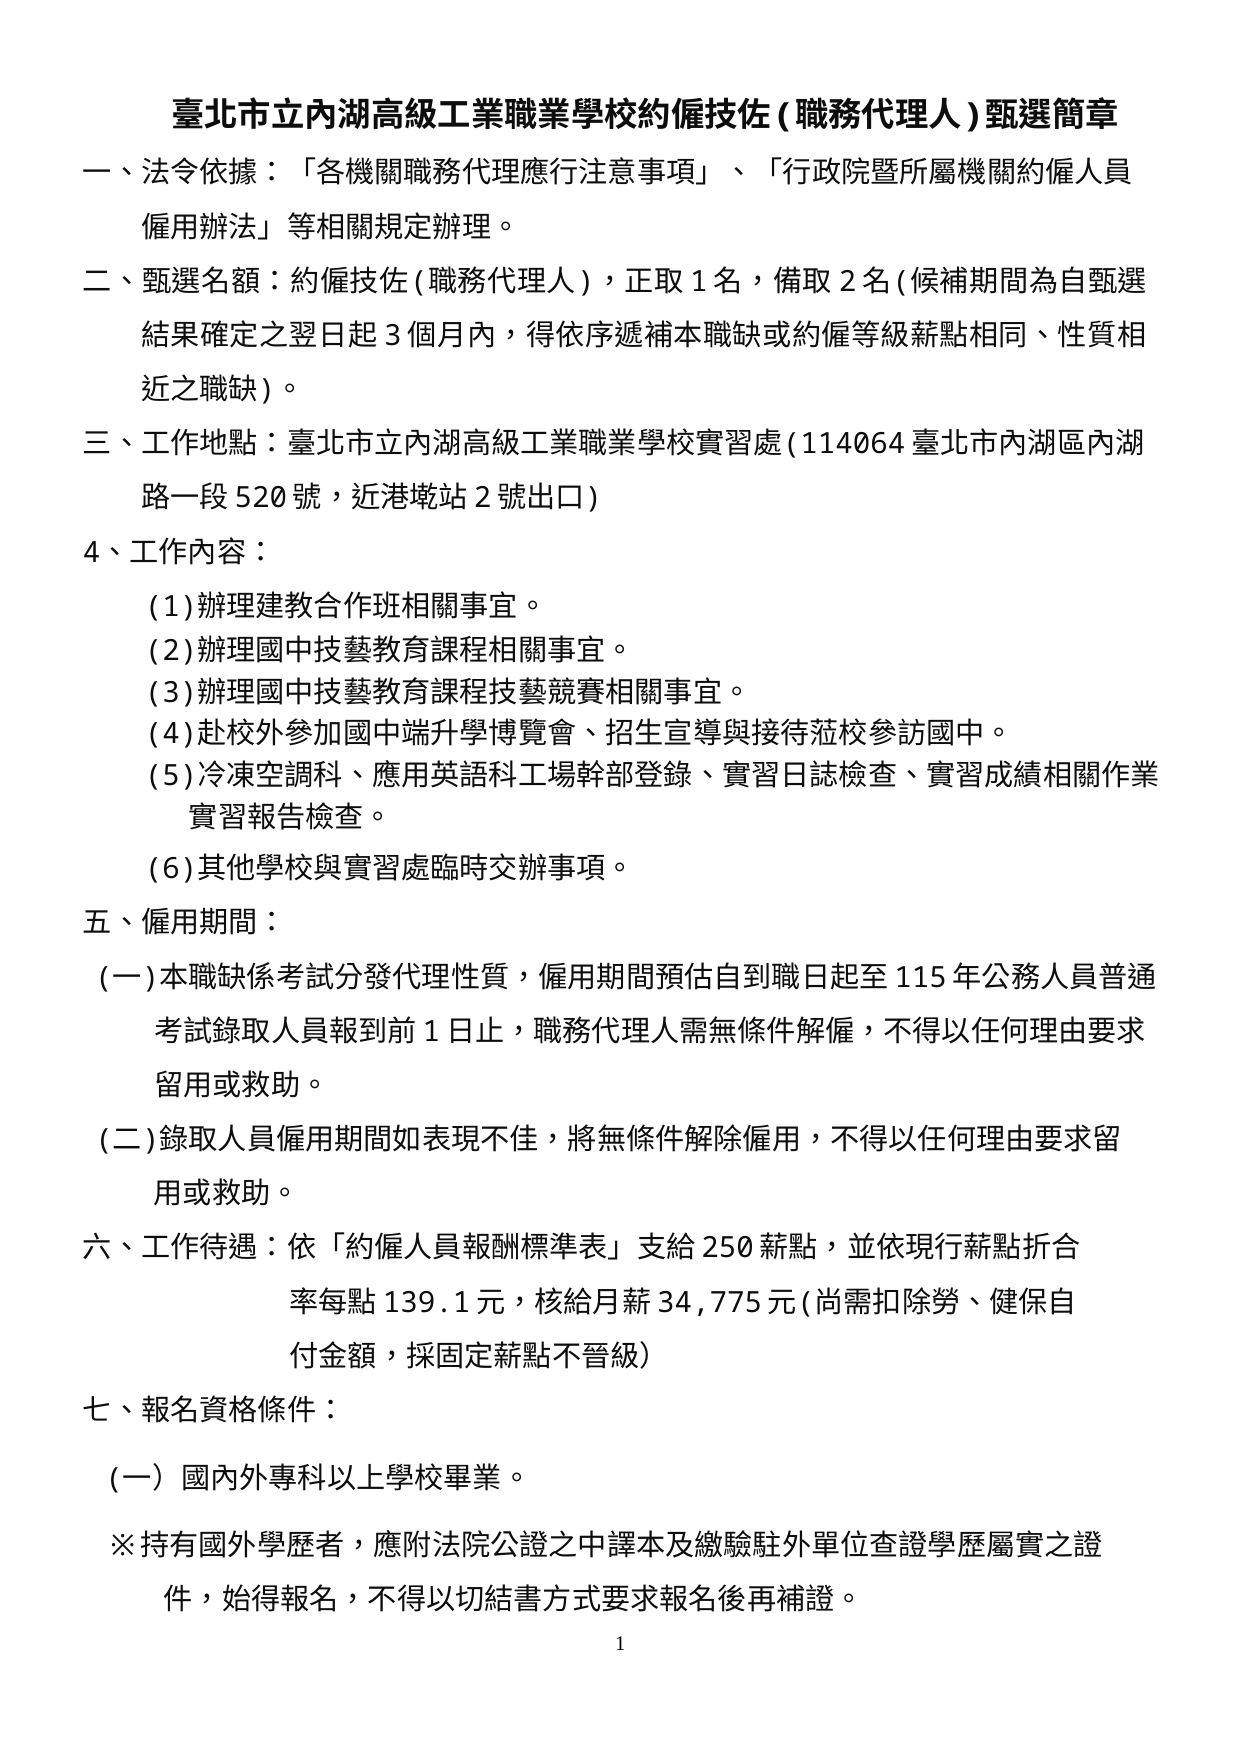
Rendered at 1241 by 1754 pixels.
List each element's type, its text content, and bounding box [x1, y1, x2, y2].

text 二、甄選名額：約僱技佐(職務代理人)，正取1名，備取2名(候補期間為自甄選結果確定之翌日起3個月內，得依序遞補本職缺或約僱等級薪點相同、性質相近之職缺)。 [83, 248, 1148, 410]
text 臺北市立內湖高級工業職業學校約僱技佐(職務代理人)甄選簡章 [71, 75, 1169, 139]
text (一)本職缺係考試分發代理性質，僱用期間預估自到職日起至115年公務人員普通考試錄取人員報到前1日止，職務代理人需無條件解僱，不得以任何理由要求留用或救助。 [95, 944, 1169, 1106]
text 六、工作待遇：依「約僱人員報酬標準表」支給250薪點，並依現行薪點折合率每點139.1元，核給月薪34,775元(尚需扣除勞、健保自付金額，採固定薪點不晉級） [83, 1214, 1104, 1377]
list 工作內容： [83, 519, 1169, 573]
text (2)辦理國中技藝教育課程相關事宜。 [144, 627, 1169, 669]
text (6)其他學校與實習處臨時交辦事項。 [144, 835, 1169, 889]
text ※持有國外學歷者，應附法院公證之中譯本及繳驗駐外單位查證學歷屬實之證件，始得報名，不得以切結書方式要求報名後再補證。 [105, 1512, 1131, 1621]
text (3)辦理國中技藝教育課程技藝競賽相關事宜。 [144, 669, 1169, 710]
text (4)赴校外參加國中端升學博覽會、招生宣導與接待蒞校參訪國中。 [144, 710, 1169, 752]
text 三、工作地點：臺北市立內湖高級工業職業學校實習處(114064臺北市內湖區內湖路一段520號，近港墘站2號出口) [83, 410, 1148, 519]
text (5)冷凍空調科、應用英語科工場幹部登錄、實習日誌檢查、實習成績相關作業實習報告檢查。 [144, 752, 1169, 835]
text (1)辦理建教合作班相關事宜。 [144, 573, 1169, 627]
text (二)錄取人員僱用期間如表現不佳，將無條件解除僱用，不得以任何理由要求留用或救助。 [95, 1106, 1145, 1214]
text (一）國內外專科以上學校畢業。 [105, 1445, 1131, 1499]
text 七、報名資格條件： [83, 1377, 1104, 1431]
text 五、僱用期間： [83, 889, 1169, 944]
text 一、法令依據：「各機關職務代理應行注意事項」、「行政院暨所屬機關約僱人員僱用辦法」等相關規定辦理。 [83, 139, 1133, 248]
